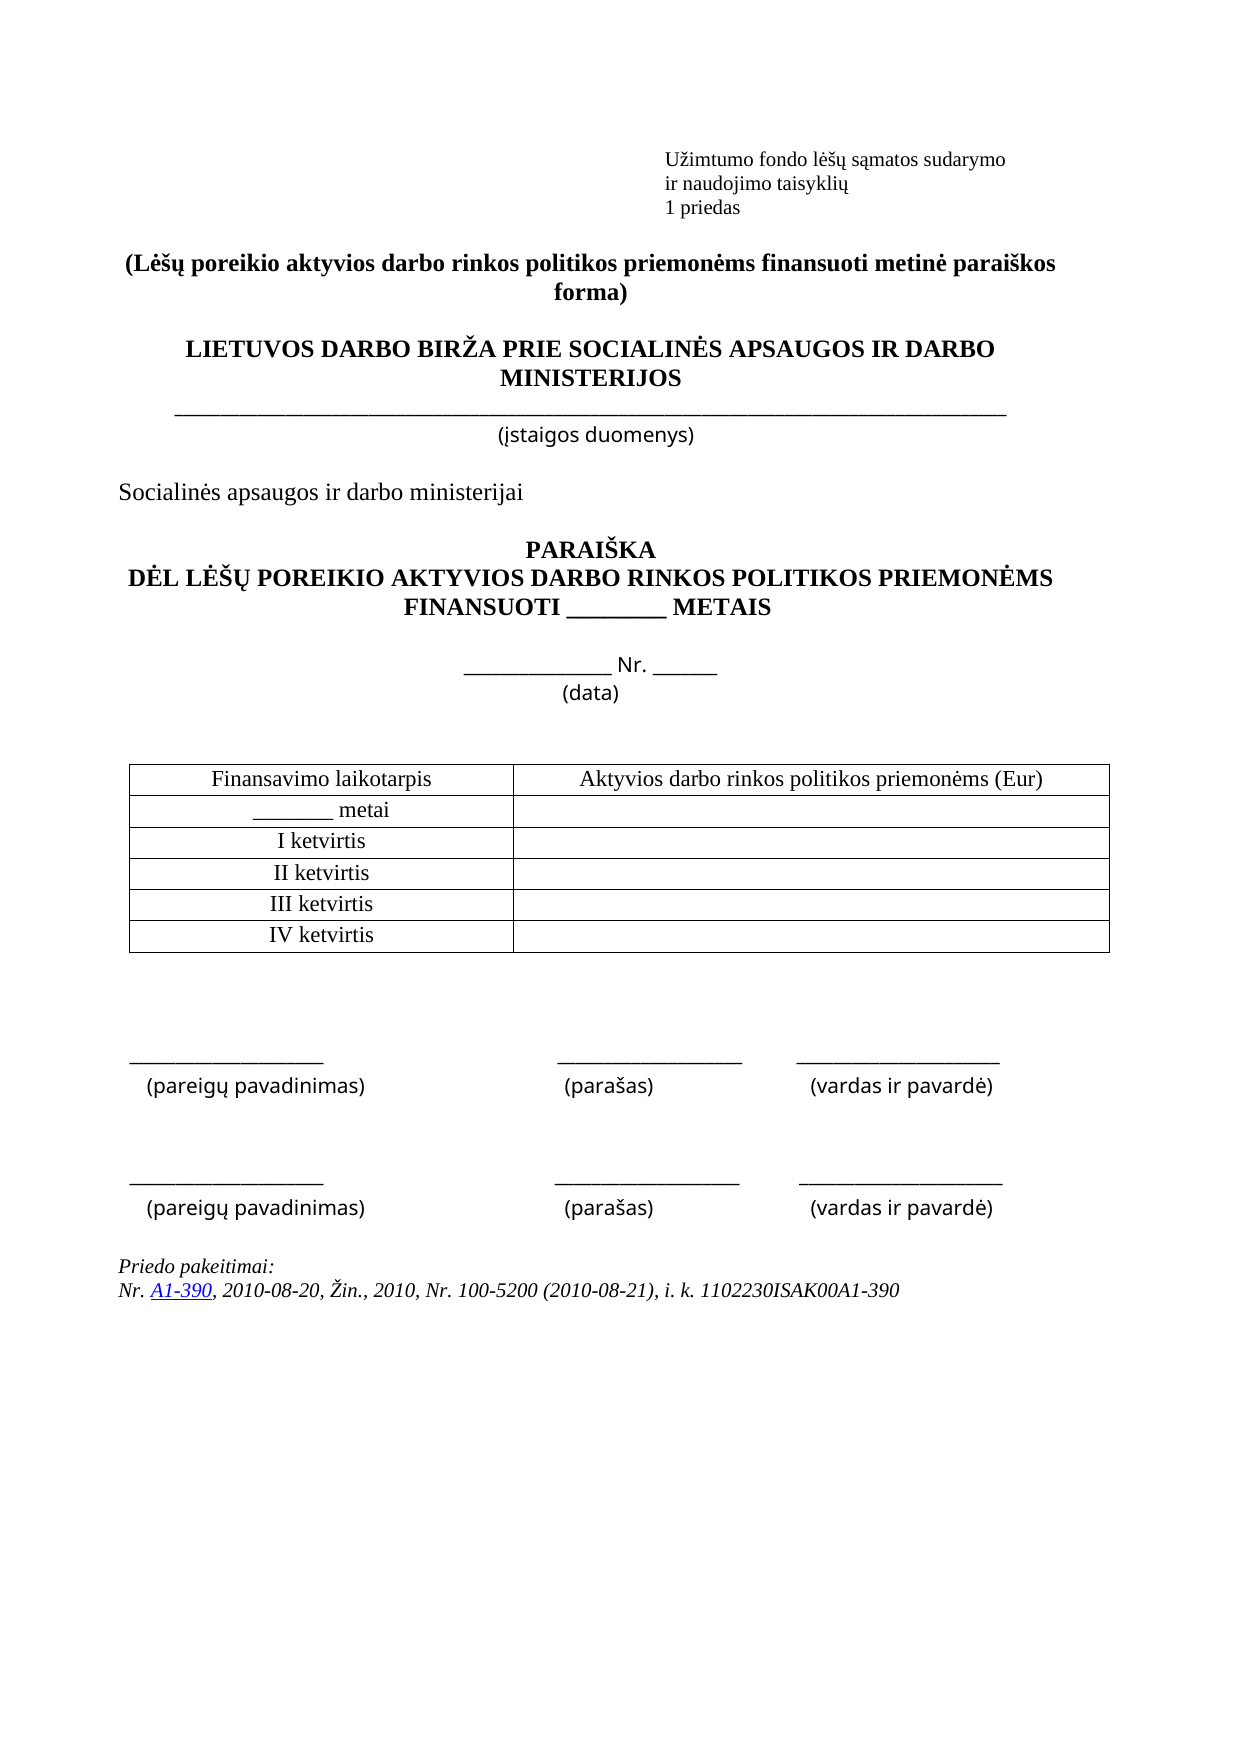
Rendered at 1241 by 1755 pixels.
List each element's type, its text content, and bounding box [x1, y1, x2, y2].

text Nr. A1-390, 2010-08-20, Žin., 2010, Nr. 100-5200 (2010-08-21), i. k. 1102230ISAK00A1-390 [118, 1278, 1063, 1302]
table_cell II ketvirtis [130, 859, 513, 889]
text Socialinės apsaugos ir darbo ministerijai [118, 477, 1029, 506]
text (data) [118, 678, 1063, 707]
text (Lėšų poreikio aktyvios darbo rinkos politikos priemonėms finansuoti metinė paraiškos forma) [118, 248, 1063, 305]
table_header Aktyvios darbo rinkos politikos priemonėms (Eur) [514, 765, 1109, 795]
text PARAIŠKA [118, 535, 1063, 563]
table_header ____________________ ______________________ (parašas) (vardas ir pavardė) [495, 1039, 1062, 1103]
table_cell III ketvirtis [130, 890, 513, 920]
table_header _____________________ (pareigų pavadinimas) [118, 1039, 494, 1103]
table_cell [514, 921, 1109, 952]
table_header ____________________ ______________________ (parašas) (vardas ir pavardė) [495, 1160, 1062, 1225]
table_cell I ketvirtis [130, 828, 513, 858]
table_cell IV ketvirtis [130, 921, 513, 952]
table_cell [514, 796, 1109, 827]
text Priedo pakeitimai: [118, 1254, 1063, 1278]
text ir naudojimo taisyklių [664, 171, 1063, 195]
text Užimtumo fondo lėšų sąmatos sudarymo [664, 147, 1063, 171]
text ________________ Nr. _______ [118, 650, 1063, 678]
text (įstaigos duomenys) [118, 420, 1074, 448]
table_header [1063, 1039, 1089, 1103]
text LIETUVOS DARBO BIRŽA PRIE SOCIALINĖS APSAUGOS IR DARBO MINISTERIJOS [118, 334, 1063, 392]
table_cell [514, 890, 1109, 920]
table_cell [514, 859, 1109, 889]
table_header Finansavimo laikotarpis [130, 765, 513, 795]
table_header [1063, 1160, 1089, 1225]
table_header _____________________ (pareigų pavadinimas) [118, 1160, 494, 1225]
table_cell [514, 828, 1109, 858]
text DĖL LĖŠŲ POREIKIO AKTYVIOS DARBO RINKOS POLITIKOS PRIEMONĖMS FINANSUOTI ________ METAIS [118, 563, 1063, 621]
text __________________________________________________________________________________________ [118, 392, 1063, 420]
text 1 priedas [664, 195, 1063, 219]
table_cell _______ metai [130, 796, 513, 827]
